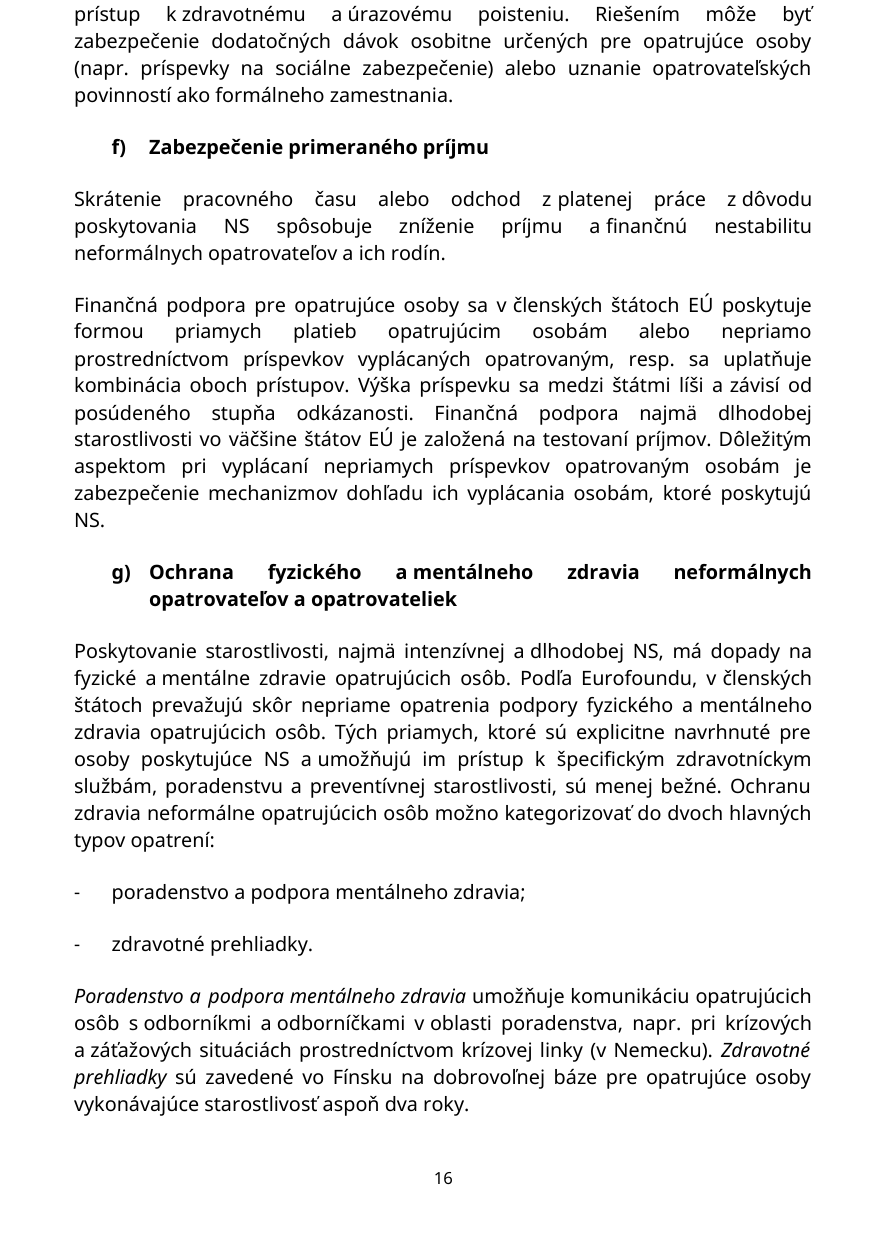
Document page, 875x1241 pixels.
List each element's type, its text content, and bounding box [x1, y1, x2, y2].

text prístup k zdravotnému a úrazovému poisteniu. Riešením môže byť zabezpečenie dodatočných dávok osobitne určených pre opatrujúce osoby (napr. príspevky na sociálne zabezpečenie) alebo uznanie opatrovateľských povinností ako formálneho zamestnania. [74, 0, 812, 108]
list poradenstvo a podpora mentálneho zdravia; [74, 878, 812, 905]
list Ochrana fyzického a mentálneho zdravia neformálnych opatrovateľov a opatrovateliek [111, 559, 812, 613]
list zdravotné prehliadky. [74, 930, 812, 957]
text Poradenstvo a podpora mentálneho zdravia umožňuje komunikáciu opatrujúcich osôb s odborníkmi a odborníčkami v oblasti poradenstva, napr. pri krízových a záťažových situáciách prostredníctvom krízovej linky (v Nemecku). Zdravotné prehliadky sú zavedené vo Fínsku na dobrovoľnej báze pre opatrujúce osoby vykonávajúce starostlivosť aspoň dva roky. [74, 982, 812, 1117]
list Zabezpečenie primeraného príjmu [111, 133, 812, 160]
text Poskytovanie starostlivosti, najmä intenzívnej a dlhodobej NS, má dopady na fyzické a mentálne zdravie opatrujúcich osôb. Podľa Eurofoundu, v členských štátoch prevažujú skôr nepriame opatrenia podpory fyzického a mentálneho zdravia opatrujúcich osôb. Tých priamych, ktoré sú explicitne navrhnuté pre osoby poskytujúce NS a umožňujú im prístup k špecifickým zdravotníckym službám, poradenstvu a preventívnej starostlivosti, sú menej bežné. Ochranu zdravia neformálne opatrujúcich osôb možno kategorizovať do dvoch hlavných typov opatrení: [74, 638, 812, 853]
text Finančná podpora pre opatrujúce osoby sa v členských štátoch EÚ poskytuje formou priamych platieb opatrujúcim osobám alebo nepriamo prostredníctvom príspevkov vyplácaných opatrovaným, resp. sa uplatňuje kombinácia oboch prístupov. Výška príspevku sa medzi štátmi líši a závisí od posúdeného stupňa odkázanosti. Finančná podpora najmä dlhodobej starostlivosti vo väčšine štátov EÚ je založená na testovaní príjmov. Dôležitým aspektom pri vyplácaní nepriamych príspevkov opatrovaným osobám je zabezpečenie mechanizmov dohľadu ich vyplácania osobám, ktoré poskytujú NS. [74, 291, 812, 534]
text Skrátenie pracovného času alebo odchod z platenej práce z dôvodu poskytovania NS spôsobuje zníženie príjmu a finančnú nestabilitu neformálnych opatrovateľov a ich rodín. [74, 185, 812, 266]
